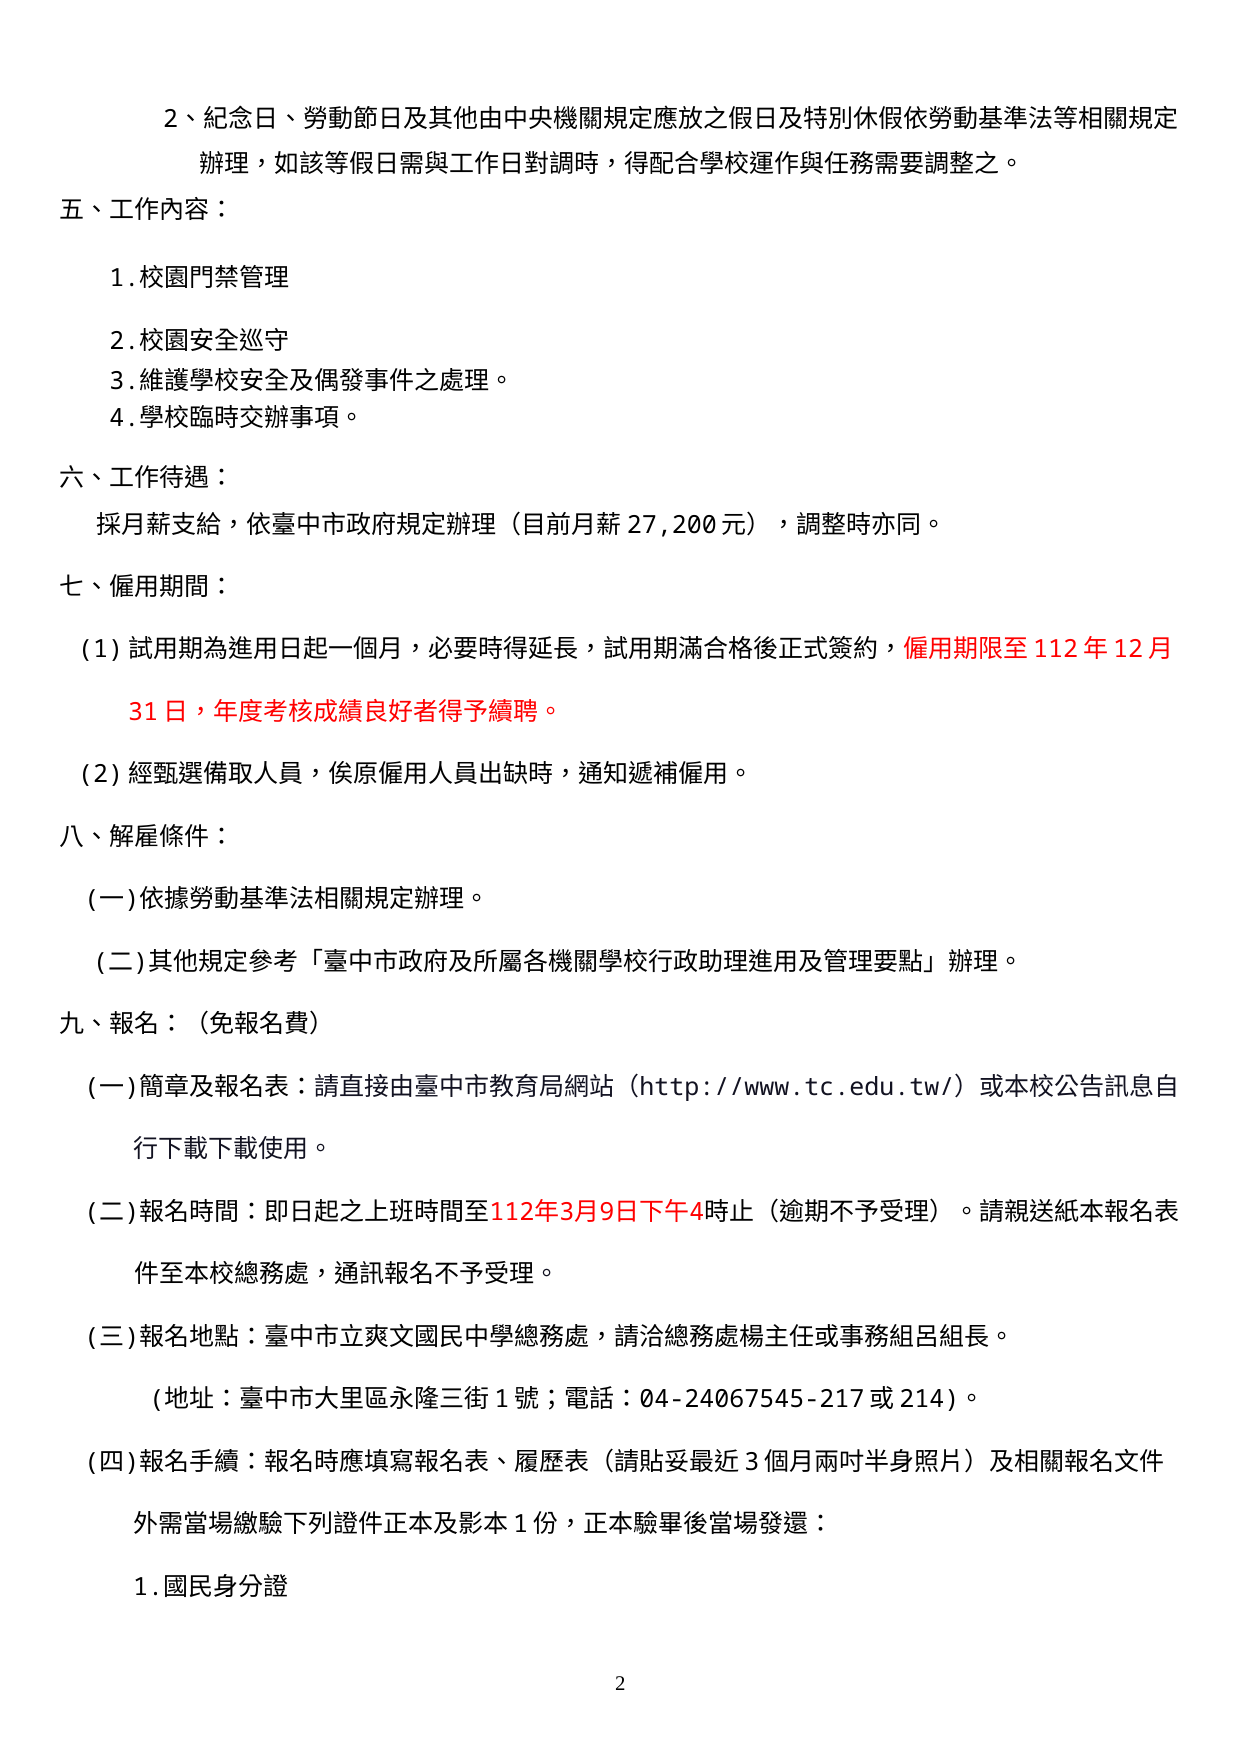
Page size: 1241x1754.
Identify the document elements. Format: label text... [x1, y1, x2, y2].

text (四)報名手續：報名時應填寫報名表、履歷表（請貼妥最近3個月兩吋半身照片）及相關報名文件外需當場繳驗下列證件正本及影本1份，正本驗畢後當場發還： [59, 1418, 1181, 1543]
text 1.國民身分證 [133, 1543, 1181, 1605]
list 經甄選備取人員，俟原僱用人員出缺時，通知遞補僱用。 [78, 730, 1181, 793]
text 八、解雇條件： (一)依據勞動基準法相關規定辦理。 [59, 793, 1181, 918]
text 五、工作內容： [59, 189, 1181, 225]
text 2、紀念日、勞動節日及其他由中央機關規定應放之假日及特別休假依勞動基準法等相關規定辦理，如該等假日需與工作日對調時，得配合學校運作與任務需要調整之。 [163, 98, 1181, 180]
text 3.維護學校安全及偶發事件之處理。 [59, 359, 1181, 397]
text (地址：臺中市大里區永隆三街1號；電話：04-24067545-217或214)。 [59, 1355, 1181, 1418]
text 2.校園安全巡守 [59, 297, 1181, 359]
text 六、工作待遇： [59, 434, 1181, 497]
text (一)簡章及報名表：請直接由臺中市教育局網站（http://www.tc.edu.tw/）或本校公告訊息自行下載下載使用。 [59, 1043, 1181, 1168]
list 試用期為進用日起一個月，必要時得延長，試用期滿合格後正式簽約，僱用期限至112年12月31日，年度考核成績良好者得予續聘。 [78, 605, 1181, 730]
text 七、僱用期間： [59, 543, 1181, 605]
text (二)其他規定參考「臺中市政府及所屬各機關學校行政助理進用及管理要點」辦理。 [78, 918, 1181, 980]
text 九、報名：（免報名費） [59, 980, 1181, 1043]
text (三)報名地點：臺中市立爽文國民中學總務處，請洽總務處楊主任或事務組呂組長。 [59, 1293, 1181, 1355]
text 4.學校臨時交辦事項。 [109, 397, 1181, 434]
text 1.校園門禁管理 [59, 234, 1181, 297]
text 採月薪支給，依臺中市政府規定辦理（目前月薪27,200元），調整時亦同。 [59, 497, 1181, 543]
text (二)報名時間：即日起之上班時間至112年3月9日下午4時止（逾期不予受理）。請親送紙本報名表件至本校總務處，通訊報名不予受理。 [59, 1168, 1181, 1293]
